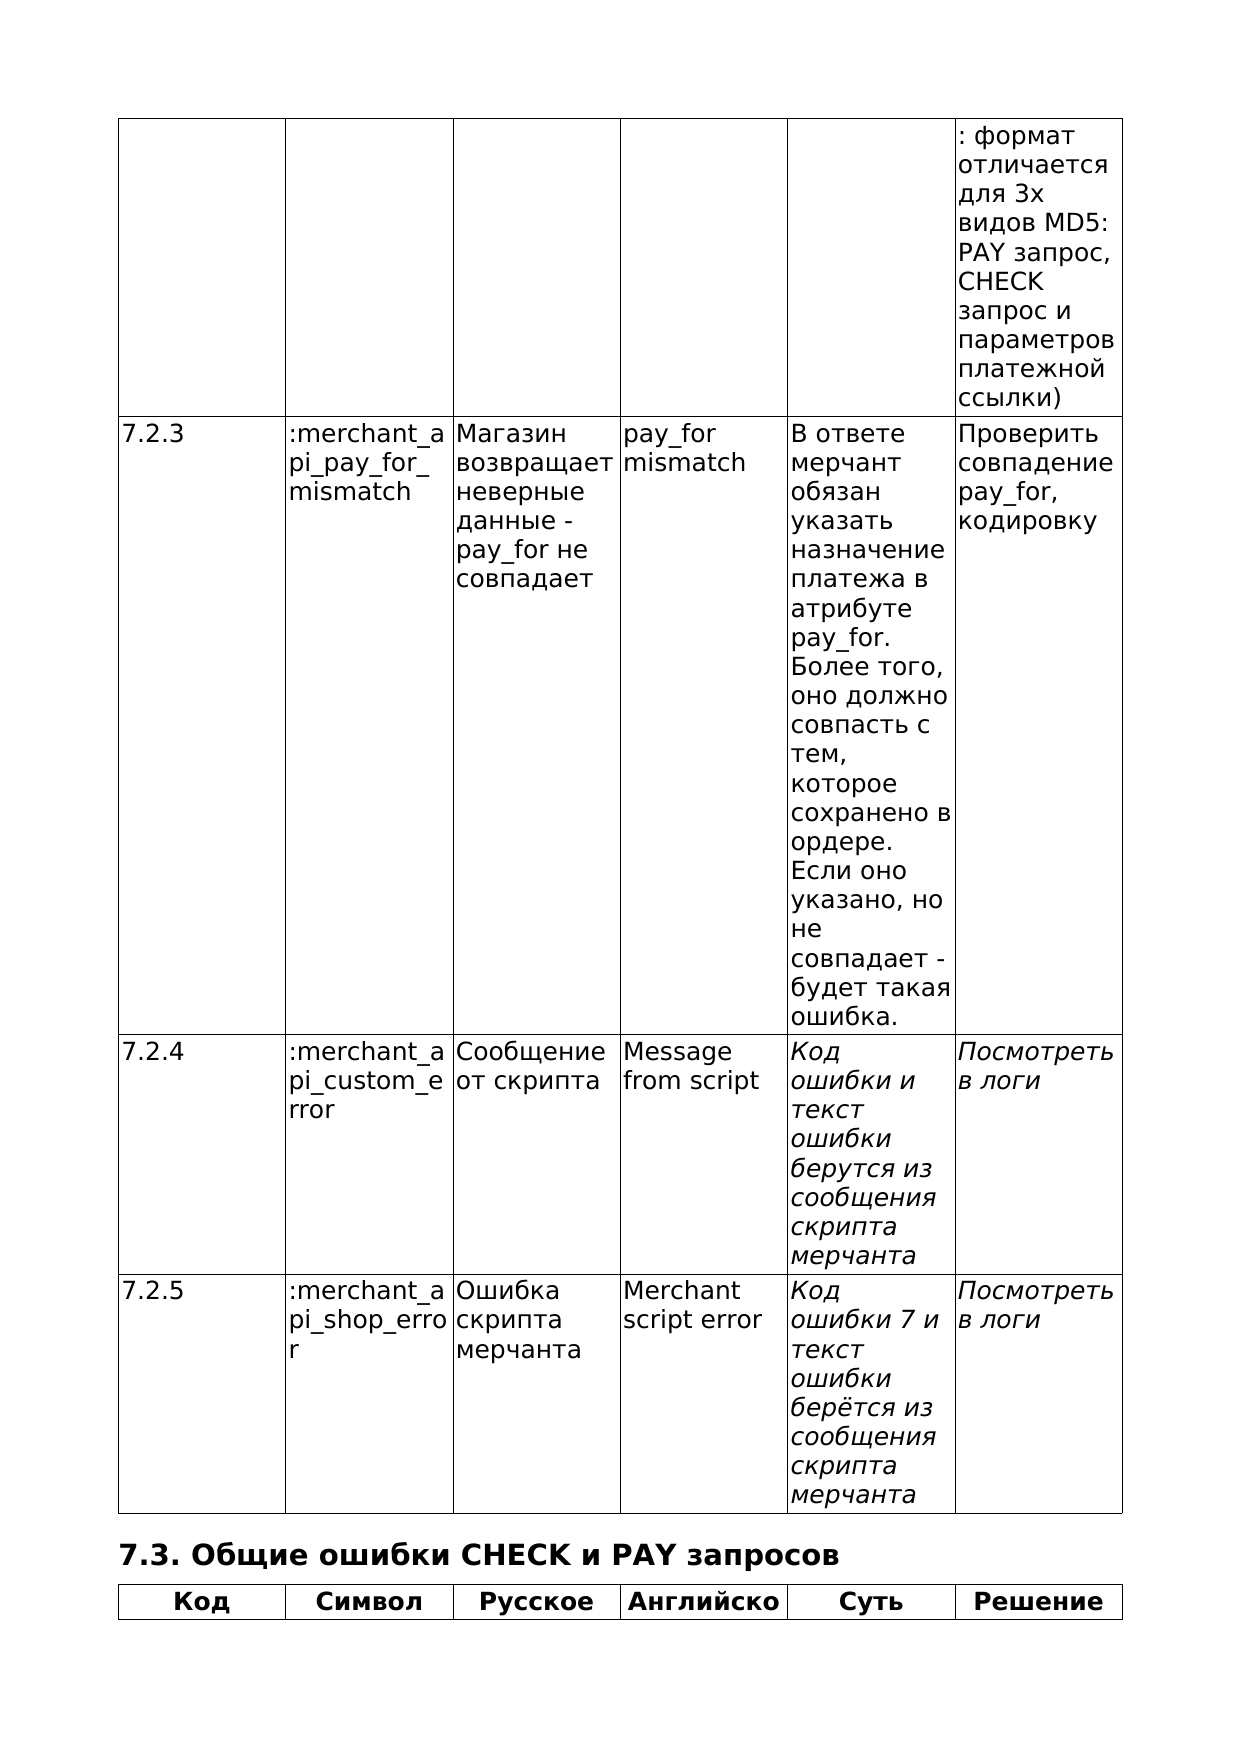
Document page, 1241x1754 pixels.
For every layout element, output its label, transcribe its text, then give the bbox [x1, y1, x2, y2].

table_cell :merchant_api_pay_for_mismatch [286, 417, 453, 1034]
table_cell :merchant_api_custom_error [286, 1035, 453, 1273]
table_cell Посмотреть в логи [956, 1035, 1122, 1273]
table_cell 7.2.4 [119, 1035, 285, 1273]
table_cell 7.2.5 [119, 1275, 285, 1513]
table_cell : формат отличается для 3х видов MD5: PAY запрос, CHECK запрос и параметров платежной ссылки) [956, 119, 1122, 416]
table_header Английско [621, 1585, 787, 1619]
table_cell :merchant_api_shop_error [286, 1275, 453, 1513]
table_cell Магазин возвращает неверные данные - pay_for не совпадает [454, 417, 620, 1034]
table_cell Сообщение от скрипта [454, 1035, 620, 1273]
table_cell 7.2.3 [119, 417, 285, 1034]
table_cell Посмотреть в логи [956, 1275, 1122, 1513]
table_cell [621, 119, 787, 416]
table_cell Код ошибки и текст ошибки берутся из сообщения скрипта мерчанта [788, 1035, 955, 1273]
table_cell В ответе мерчант обязан указать назначение платежа в атрибуте pay_for. Более того, оно должно совпасть с тем, которое сохранено в ордере. Если оно указано, но не совпадает - будет такая ошибка. [788, 417, 955, 1034]
table_header Суть [788, 1585, 955, 1619]
table_header Решение [956, 1585, 1122, 1619]
table_header Русское [454, 1585, 620, 1619]
table_cell Message from script [621, 1035, 787, 1273]
table_header Символ [286, 1585, 453, 1619]
subtitle 7.3. Общие ошибки CHECK и PAY запросов [118, 1538, 1122, 1572]
table_cell Проверить совпадение pay_for, кодировку [956, 417, 1122, 1034]
table_cell Merchant script error [621, 1275, 787, 1513]
table_cell [286, 119, 453, 416]
table_cell Код ошибки 7 и текст ошибки берётся из сообщения скрипта мерчанта [788, 1275, 955, 1513]
table_header Код [119, 1585, 285, 1619]
table_cell [454, 119, 620, 416]
table_cell [788, 119, 955, 416]
table_cell [119, 119, 285, 416]
table_cell pay_for mismatch [621, 417, 787, 1034]
table_cell Ошибка скрипта мерчанта [454, 1275, 620, 1513]
